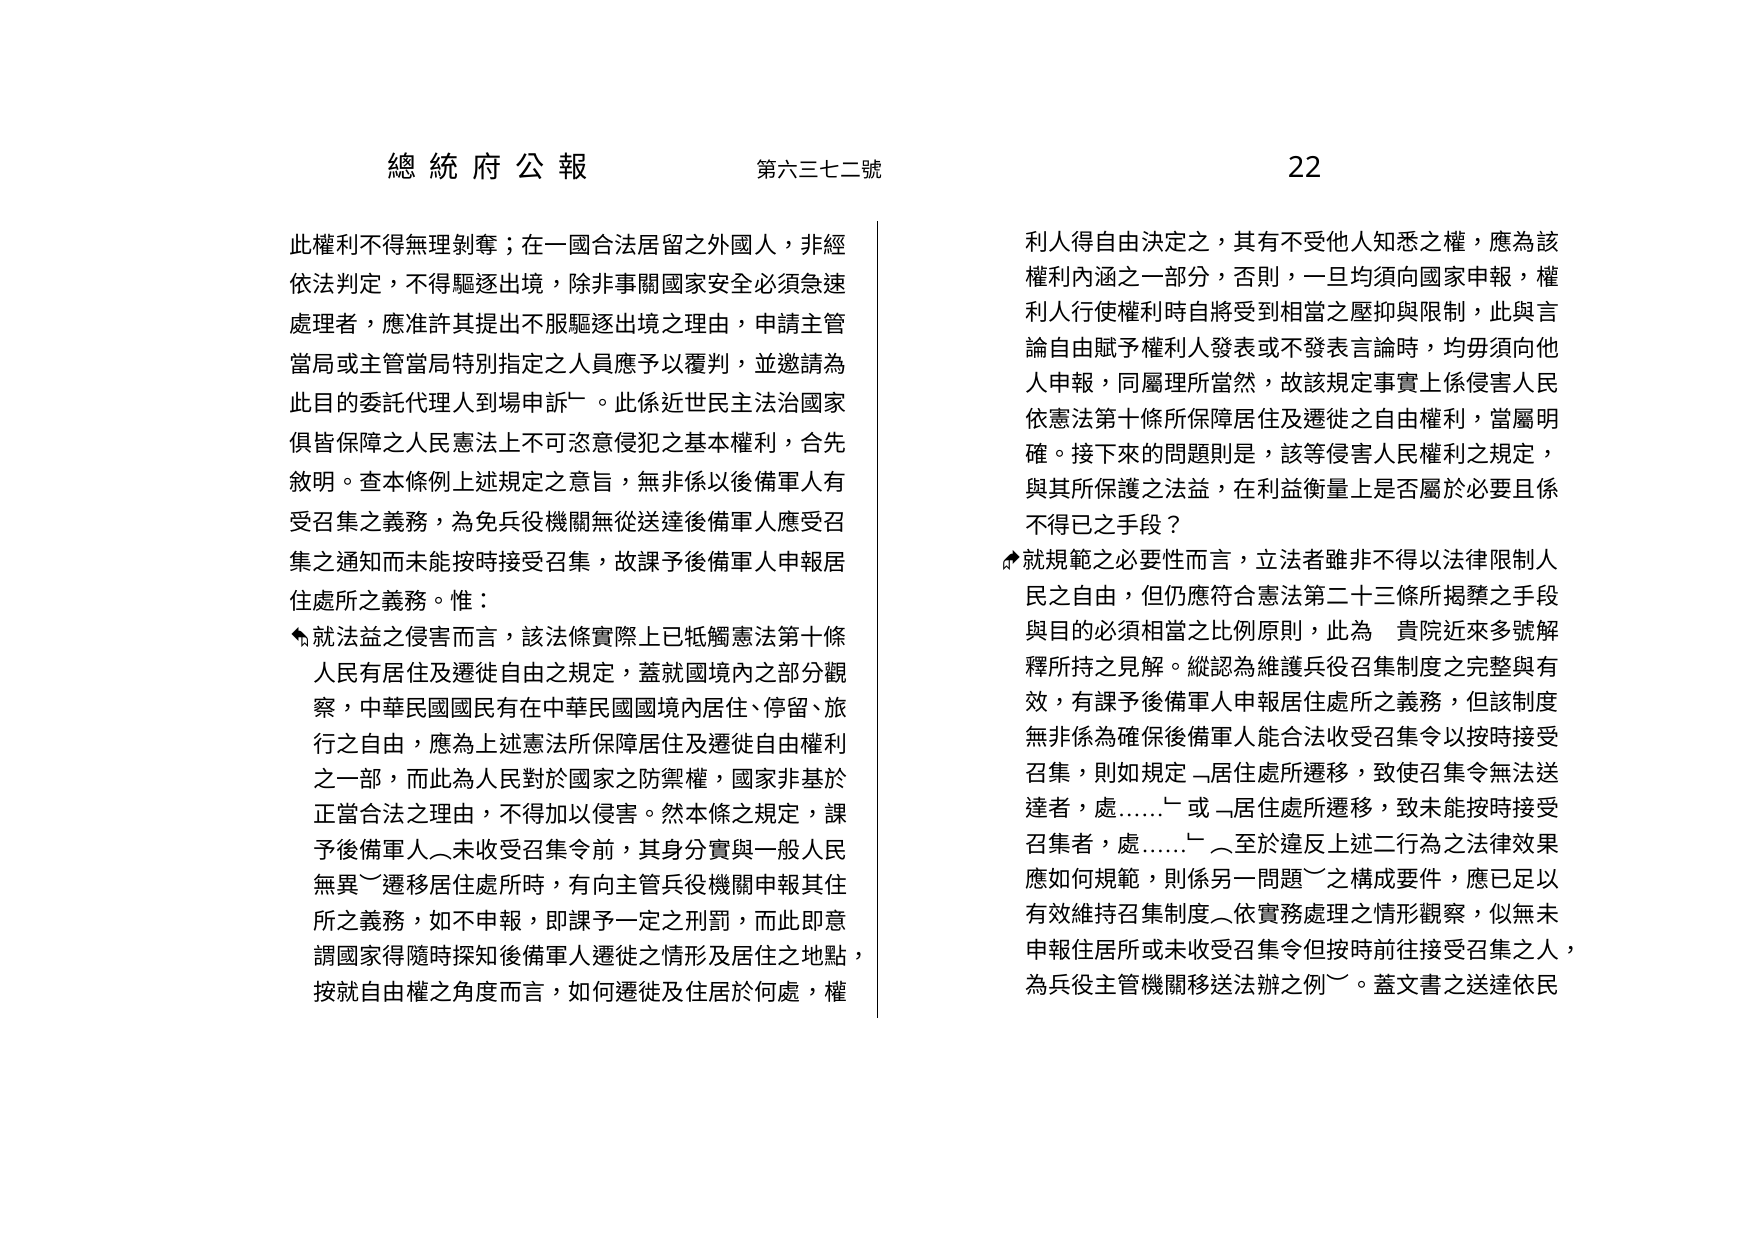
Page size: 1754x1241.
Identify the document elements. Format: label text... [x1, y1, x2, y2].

text 就法益之侵害而言，該法條實際上已牴觸憲法第十條人民有居住及遷徙自由之規定，蓋就國境內之部分觀察，中華民國國民有在中華民國國境內居住、停留、旅行之自由，應為上述憲法所保障居住及遷徙自由權利之一部，而此為人民對於國家之防禦權，國家非基於正當合法之理由，不得加以侵害。然本條之規定，課予後備軍人︵未收受召集令前，其身分實與一般人民無異︶遷移居住處所時，有向主管兵役機關申報其住所之義務，如不申報，即課予一定之刑罰，而此即意謂國家得隨時探知後備軍人遷徙之情形及居住之地點，按就自由權之角度而言，如何遷徙及住居於何處，權利人得自由決定之，其有不受他人知悉之權，應為該權利內涵之一部分，否則，一旦均須向國家申報，權利人行使權利時自將受到相當之壓抑與限制，此與言論自由賦予權利人發表或不發表言論時，均毋須向他人申報，同屬理所當然，故該規定事實上係侵害人民依憲法第十條所保障居住及遷徙之自由權利，當屬明確。接下來的問題則是，該等侵害人民權利之規定，與其所保護之法益，在利益衡量上是否屬於必要且係不得已之手段？ [1001, 222, 1559, 540]
text 按依﹁世界人權宣言﹂及﹁公民權暨政治權國際公約﹂之規定，居住及遷徙自由之具體內容應包括﹁在一國領土內合法居留之人，在該國領土內有遷徙往來的自由以及選擇住居的自由；人人有權離開任何國家，包括其本國在內；上述權利僅受為保護國家安全、公共秩序、公共衛生或道德、或他人的權利及自由所必須且與其他人權規定不相牴觸的法律規定之限制；人人有權進入其本國，此權利不得無理剝奪；在一國合法居留之外國人，非經依法判定，不得驅逐出境，除非事關國家安全必須急速處理者，應准許其提出不服驅逐出境之理由，申請主管當局或主管當局特別指定之人員應予以覆判，並邀請為此目的委託代理人到場申訴﹂。此係近世民主法治國家俱皆保障之人民憲法上不可恣意侵犯之基本權利，合先敘明。查本條例上述規定之意旨，無非係以後備軍人有受召集之義務，為免兵役機關無從送達後備軍人應受召集之通知而未能按時接受召集，故課予後備軍人申報居住處所之義務。惟： [289, 222, 847, 617]
text 就規範之必要性而言，立法者雖非不得以法律限制人民之自由，但仍應符合憲法第二十三條所揭櫫之手段與目的必須相當之比例原則，此為 貴院近來多號解釋所持之見解。縱認為維護兵役召集制度之完整與有效，有課予後備軍人申報居住處所之義務，但該制度無非係為確保後備軍人能合法收受召集令以按時接受召集，則如規定﹁居住處所遷移，致使召集令無法送達者，處……﹂或﹁居住處所遷移，致未能按時接受召集者，處……﹂︵至於違反上述二行為之法律效果應如何規範，則係另一問題︶之構成要件，應已足以有效維持召集制度︵依實務處理之情形觀察，似無未申報住居所或未收受召集令但按時前往接受召集之人，為兵役主管機關移送法辦之例︶。蓋文書之送達依民事訴訟法或行政訴訟法之規定，亦有多種之替代方法，且亦為刑事訴訟法準用︵民事訴訟法︶之，一般人民亦多了解其使用之模式，並無必要將法律之義務提前至與目的之達成無必要關聯之事項。按比例原則所要求者，即係手段與目的必須相當，如有多種手段可資採取，則必須採取對於法益侵害最小之手段，且該手段與所侵害之法益相比較，仍未過分而言。對於召集制度之維持，既有其他侵害較小之手段可資採取，自無加重人民之義務而過度侵害居住及遷徒自由之基本權利之必要。更何況，本條規定係單純就未申報居住處所之行為課以刑罰，然未申報住居所並無實質法益之侵害，係屬所謂無法益之犯罪，對此等行為課以刑罰，已違反罪刑相當原則，立法或司法者更有義務不得制定或適用該法律，故不論自何一角度觀察，該規定確已違反憲法第二十三條所揭櫫之比例原則。 [1001, 540, 1559, 1001]
text 就法益之侵害而言，該法條實際上已牴觸憲法第十條人民有居住及遷徙自由之規定，蓋就國境內之部分觀察，中華民國國民有在中華民國國境內居住、停留、旅行之自由，應為上述憲法所保障居住及遷徙自由權利之一部，而此為人民對於國家之防禦權，國家非基於正當合法之理由，不得加以侵害。然本條之規定，課予後備軍人︵未收受召集令前，其身分實與一般人民無異︶遷移居住處所時，有向主管兵役機關申報其住所之義務，如不申報，即課予一定之刑罰，而此即意謂國家得隨時探知後備軍人遷徙之情形及居住之地點，按就自由權之角度而言，如何遷徙及住居於何處，權利人得自由決定之，其有不受他人知悉之權，應為該權利內涵之一部分，否則，一旦均須向國家申報，權利人行使權利時自將受到相當之壓抑與限制，此與言論自由賦予權利人發表或不發表言論時，均毋須向他人申報，同屬理所當然，故該規定事實上係侵害人民依憲法第十條所保障居住及遷徙之自由權利，當屬明確。接下來的問題則是，該等侵害人民權利之規定，與其所保護之法益，在利益衡量上是否屬於必要且係不得已之手段？ [289, 617, 847, 1007]
